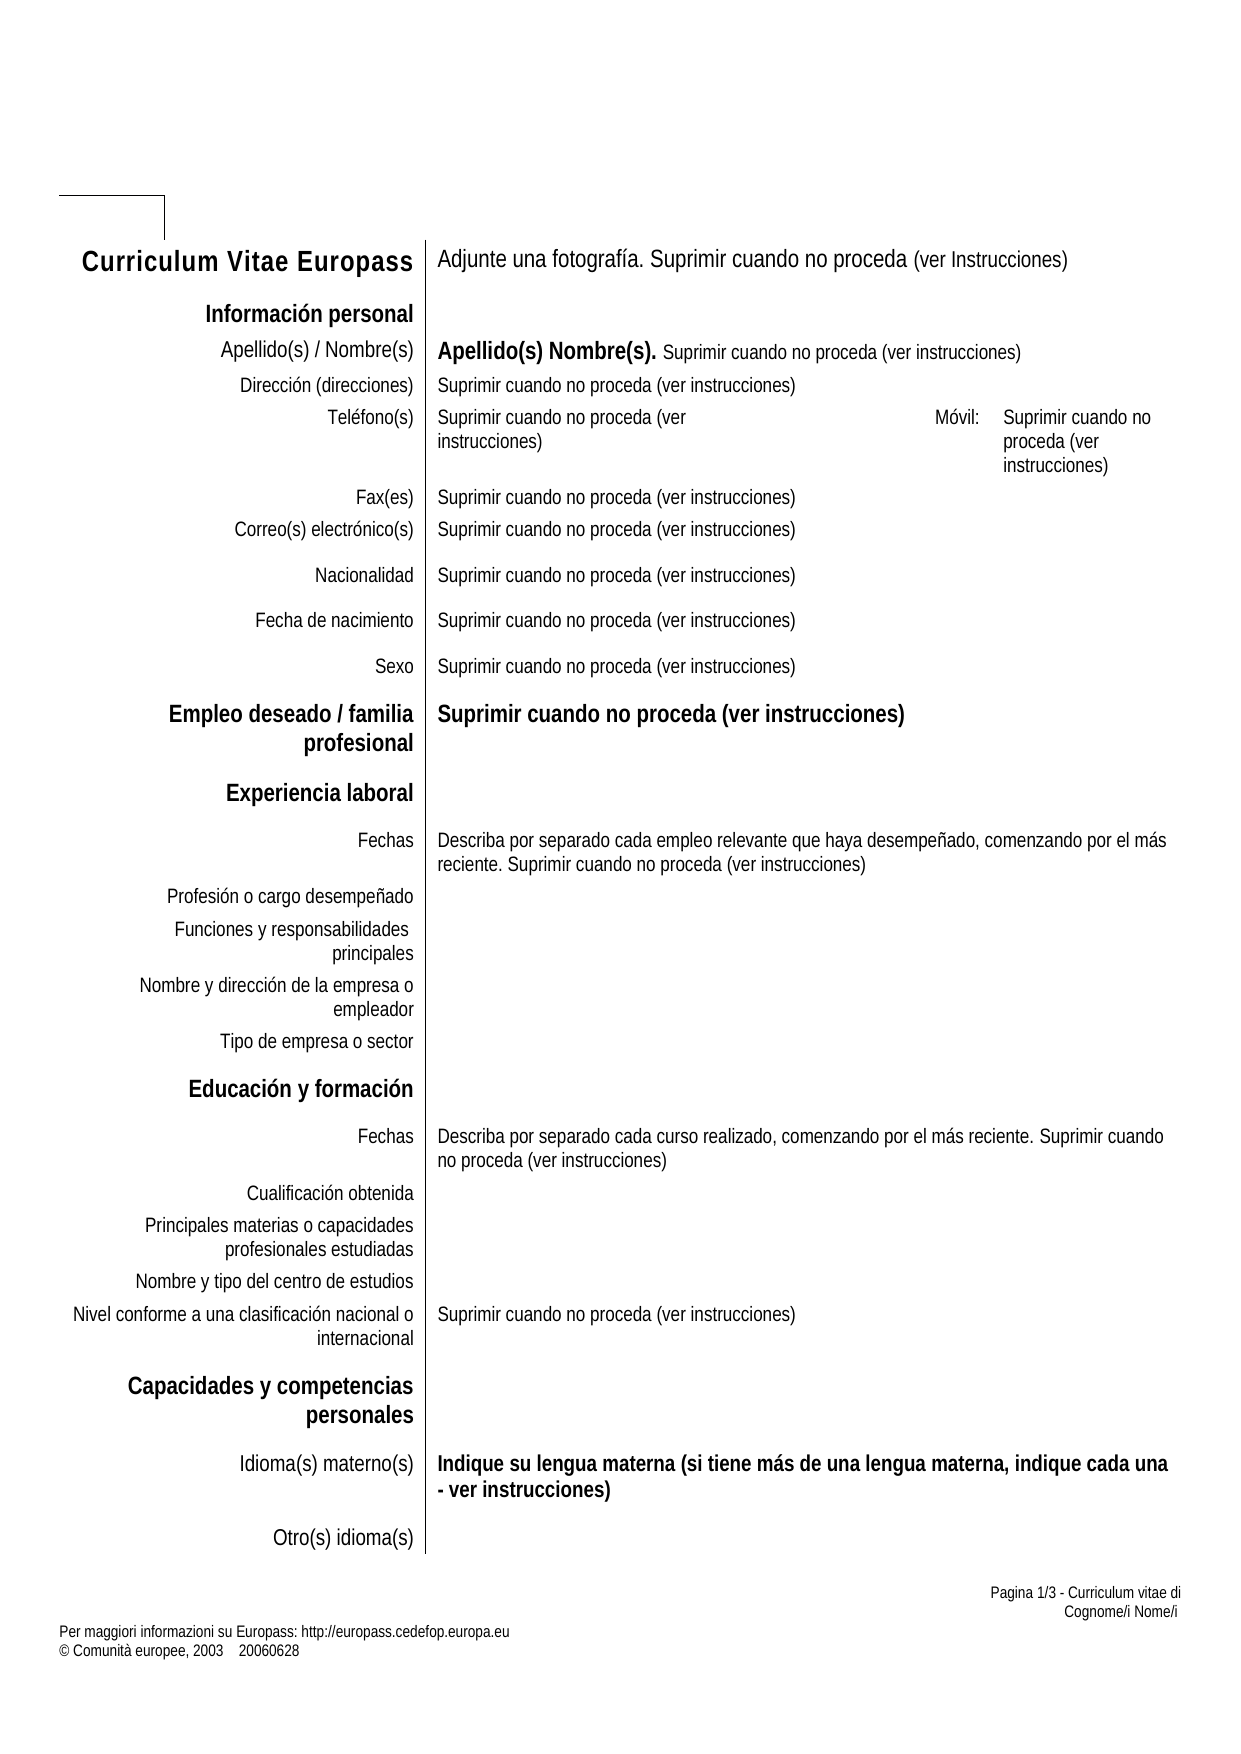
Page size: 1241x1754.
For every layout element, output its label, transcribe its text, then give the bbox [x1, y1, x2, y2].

table_cell [59, 1433, 425, 1446]
table_cell [426, 682, 1181, 695]
table_cell [426, 969, 1181, 1025]
table_cell [59, 546, 425, 559]
table_cell [426, 295, 1181, 331]
table_cell [426, 1520, 1181, 1554]
table_cell [426, 912, 1181, 968]
table_cell [59, 591, 425, 604]
table_cell [426, 1057, 1181, 1070]
table_cell Curriculum Vitae Europass [59, 240, 425, 281]
table_cell [426, 1209, 1181, 1265]
table_cell Principales materias o capacidades profesionales estudiadas [59, 1209, 425, 1265]
table_cell Fechas [59, 1120, 425, 1177]
table_cell [59, 761, 425, 774]
table_cell [59, 1107, 425, 1120]
table_cell [59, 1057, 425, 1070]
table_cell Suprimir cuando no proceda (ver instrucciones) [426, 513, 1181, 546]
table_cell Apellido(s) / Nombre(s) [59, 331, 425, 368]
table_header [59, 196, 164, 239]
table_cell [426, 591, 1181, 604]
table_cell [426, 811, 1181, 824]
table_cell [426, 1107, 1181, 1120]
table_cell Otro(s) idioma(s) [59, 1520, 425, 1554]
table_cell Fechas [59, 824, 425, 880]
table_cell Información personal [59, 295, 425, 331]
table_cell Suprimir cuando no proceda (ver instrucciones) [426, 481, 1181, 513]
table_cell [59, 682, 425, 695]
table_cell Correo(s) electrónico(s) [59, 513, 425, 546]
table_cell Funciones y responsabilidades principales [59, 912, 425, 968]
table_cell Suprimir cuando no proceda (ver instrucciones) [426, 559, 1181, 591]
table_cell [426, 1265, 1181, 1297]
table_cell [426, 636, 1181, 649]
table_cell Sexo [59, 650, 425, 682]
table_cell Nacionalidad [59, 559, 425, 591]
table_cell [59, 811, 425, 824]
table_cell [426, 281, 1181, 294]
table_cell Móvil: [758, 401, 991, 481]
table_cell Describa por separado cada empleo relevante que haya desempeñado, comenzando por el más reciente. Suprimir cuando no proceda (ver instrucciones) [426, 824, 1181, 880]
table_cell Dirección (direcciones) [59, 369, 425, 401]
table_cell Tipo de empresa o sector [59, 1025, 425, 1057]
table_cell [59, 281, 425, 294]
table_cell [59, 636, 425, 649]
table_cell Experiencia laboral [59, 774, 425, 811]
table_cell [426, 1070, 1181, 1107]
table_cell [426, 546, 1181, 559]
table_cell Profesión o cargo desempeñado [59, 880, 425, 912]
table_cell Apellido(s) Nombre(s). Suprimir cuando no proceda (ver instrucciones) [426, 331, 1181, 368]
table_cell Suprimir cuando no proceda (ver instrucciones) [426, 1298, 1181, 1354]
table_cell [426, 1433, 1181, 1446]
table_cell [426, 774, 1181, 811]
table_cell [426, 1177, 1181, 1209]
table_cell [426, 1507, 1181, 1520]
table_cell Idioma(s) materno(s) [59, 1446, 425, 1507]
table_cell Nombre y tipo del centro de estudios [59, 1265, 425, 1297]
table_cell [426, 1367, 1181, 1432]
table_cell [59, 1354, 425, 1367]
table_cell Indique su lengua materna (si tiene más de una lengua materna, indique cada una - ver instrucciones) [426, 1446, 1181, 1507]
table_cell Fax(es) [59, 481, 425, 513]
table_cell Adjunte una fotografía. Suprimir cuando no proceda (ver Instrucciones) [426, 240, 1181, 281]
table_cell Cualificación obtenida [59, 1177, 425, 1209]
table_cell Nivel conforme a una clasificación nacional o internacional [59, 1298, 425, 1354]
table_cell Suprimir cuando no proceda (ver instrucciones) [991, 401, 1181, 481]
table_cell Empleo deseado / familia profesional [59, 695, 425, 761]
table_cell Suprimir cuando no proceda (ver instrucciones) [426, 369, 1181, 401]
table_cell Describa por separado cada curso realizado, comenzando por el más reciente. Suprimir cuando no proceda (ver instrucciones) [426, 1120, 1181, 1177]
table_cell Teléfono(s) [59, 401, 425, 481]
table_cell Educación y formación [59, 1070, 425, 1107]
table_cell Suprimir cuando no proceda (ver instrucciones) [426, 401, 758, 481]
table_cell [426, 1354, 1181, 1367]
table_cell Capacidades y competencias personales [59, 1367, 425, 1432]
table_cell [426, 1025, 1181, 1057]
table_cell [426, 880, 1181, 912]
table_cell [59, 1507, 425, 1520]
table_cell Fecha de nacimiento [59, 604, 425, 636]
table_cell Nombre y dirección de la empresa o empleador [59, 969, 425, 1025]
table_cell [426, 761, 1181, 774]
table_cell Suprimir cuando no proceda (ver instrucciones) [426, 650, 1181, 682]
table_cell Suprimir cuando no proceda (ver instrucciones) [426, 695, 1181, 761]
table_cell Suprimir cuando no proceda (ver instrucciones) [426, 604, 1181, 636]
